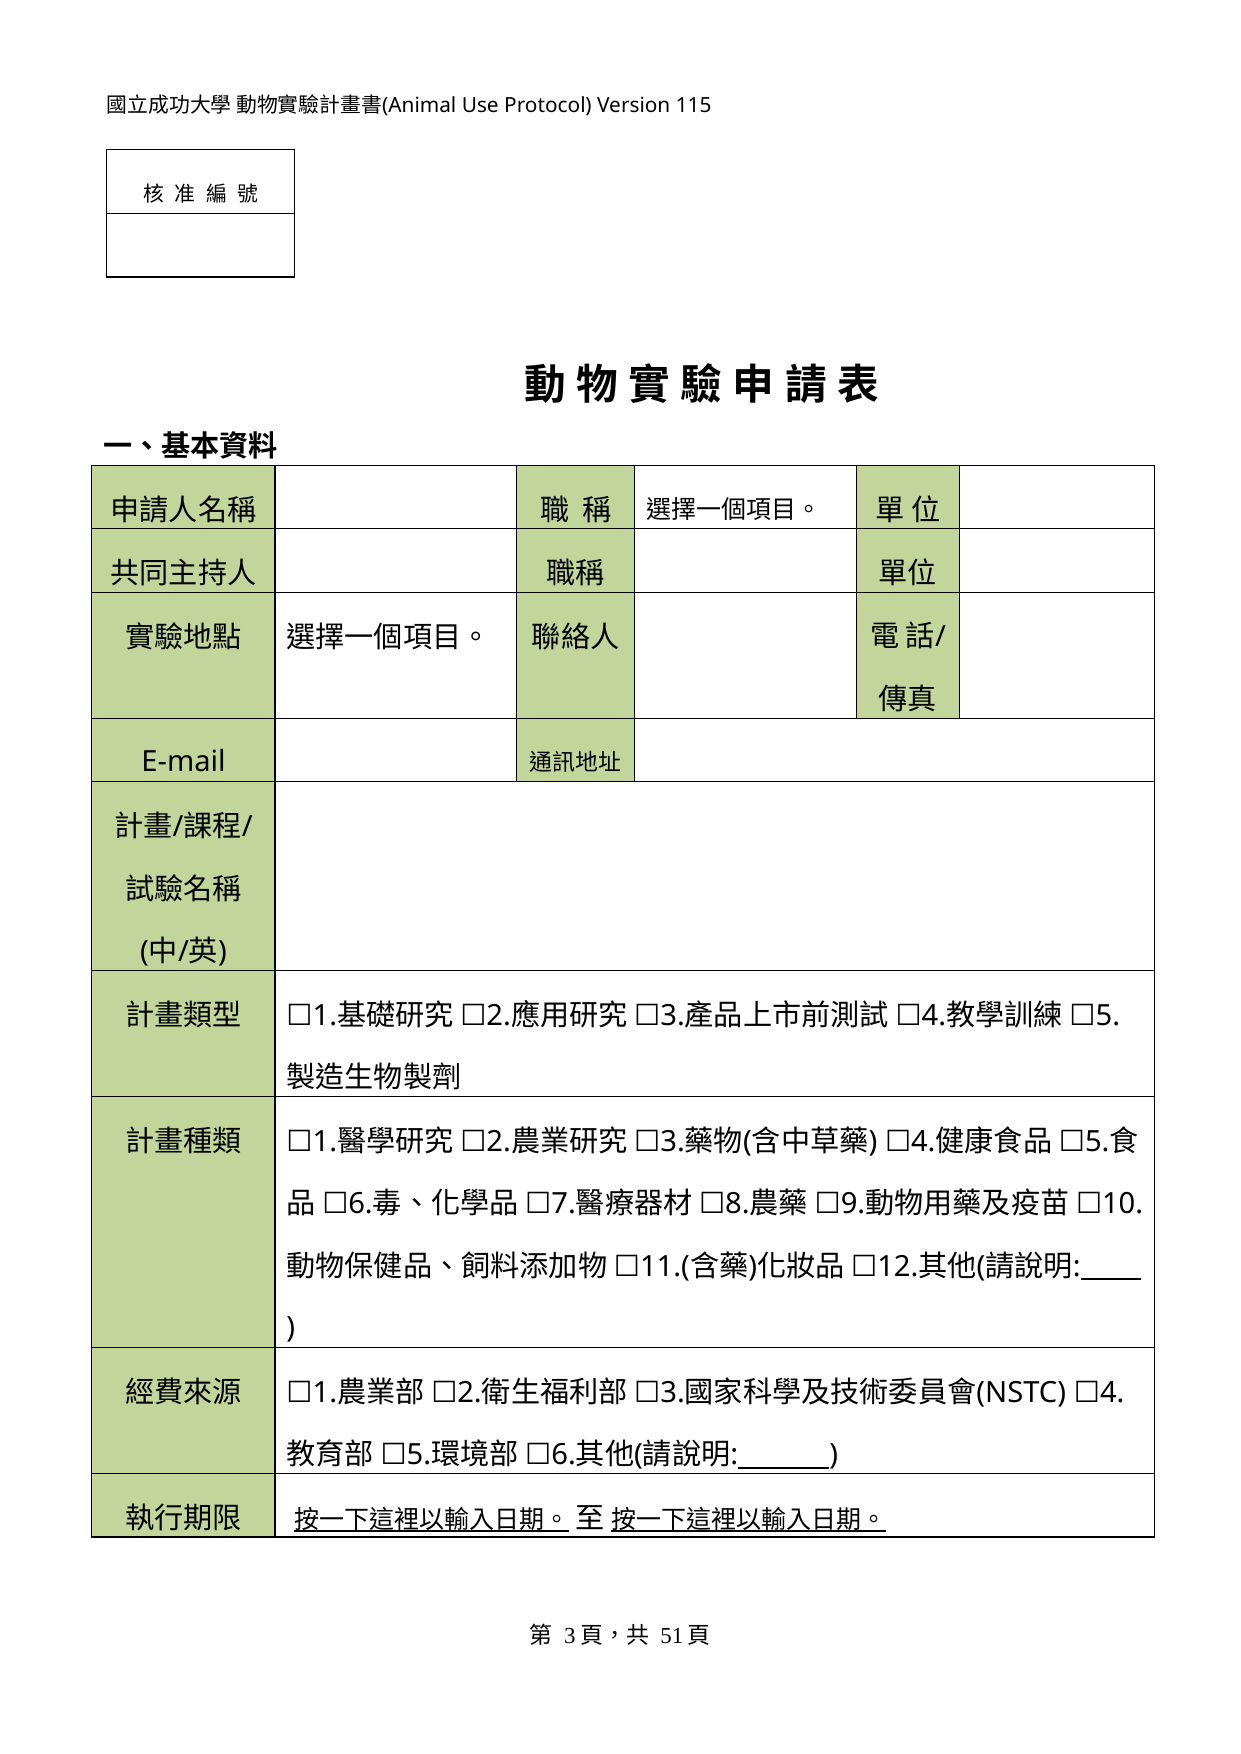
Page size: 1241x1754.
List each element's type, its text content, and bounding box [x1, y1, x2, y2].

table_cell 單位 [857, 529, 959, 592]
table_header 一、基本資料 [92, 403, 1155, 465]
table_cell 通訊地址 [517, 719, 634, 781]
table_cell 電 話/傳真 [857, 593, 959, 718]
table_cell [276, 782, 1154, 970]
table_cell [960, 466, 1154, 528]
table_cell 實驗地點 [92, 593, 274, 718]
table_cell 單 位 [857, 466, 959, 528]
table_cell [635, 529, 856, 592]
table_cell 計畫種類 [92, 1097, 274, 1347]
table_cell [960, 593, 1154, 718]
table_cell 選擇一個項目。 [635, 466, 856, 528]
table_cell 選擇一個項目。 [276, 593, 516, 718]
table_cell 計畫類型 [92, 971, 274, 1096]
table_cell ☐1.農業部 ☐2.衛生福利部 ☐3.國家科學及技術委員會(NSTC) ☐4.教育部 ☐5.環境部 ☐6.其他(請說明: ) [276, 1348, 1154, 1473]
text 動物實驗申請表 [106, 340, 1134, 402]
table_cell 按一下這裡以輸入日期。 至 按一下這裡以輸入日期。 [276, 1474, 1154, 1536]
table_cell ☐1.醫學研究 ☐2.農業研究 ☐3.藥物(含中草藥) ☐4.健康食品 ☐5.食品 ☐6.毒、化學品 ☐7.醫療器材 ☐8.農藥 ☐9.動物用藥及疫苗 ☐10.動物保健品、飼料添加物 ☐11.(含藥)化妝品 ☐12.其他(請說明: ) [276, 1097, 1154, 1347]
table_cell 職 稱 [517, 466, 634, 528]
table_cell 聯絡人 [517, 593, 634, 718]
table_cell ☐1.基礎研究 ☐2.應用研究 ☐3.產品上市前測試 ☐4.教學訓練 ☐5.製造生物製劑 [276, 971, 1154, 1096]
table_cell [276, 466, 516, 528]
table_cell 計畫/課程/試驗名稱 (中/英) [92, 782, 274, 970]
table_cell [276, 719, 516, 781]
table_header 核准編號 [107, 150, 294, 213]
table_cell [635, 719, 1154, 781]
table_cell 共同主持人 [92, 529, 274, 592]
table_cell [276, 529, 516, 592]
table_cell [960, 529, 1154, 592]
table_cell [107, 214, 294, 276]
table_cell 申請人名稱 [92, 466, 274, 528]
table_cell 職稱 [517, 529, 634, 592]
table_cell [635, 593, 856, 718]
table_cell 經費來源 [92, 1348, 274, 1473]
table_cell 執行期限 [92, 1474, 274, 1536]
table_cell E-mail [92, 719, 274, 781]
